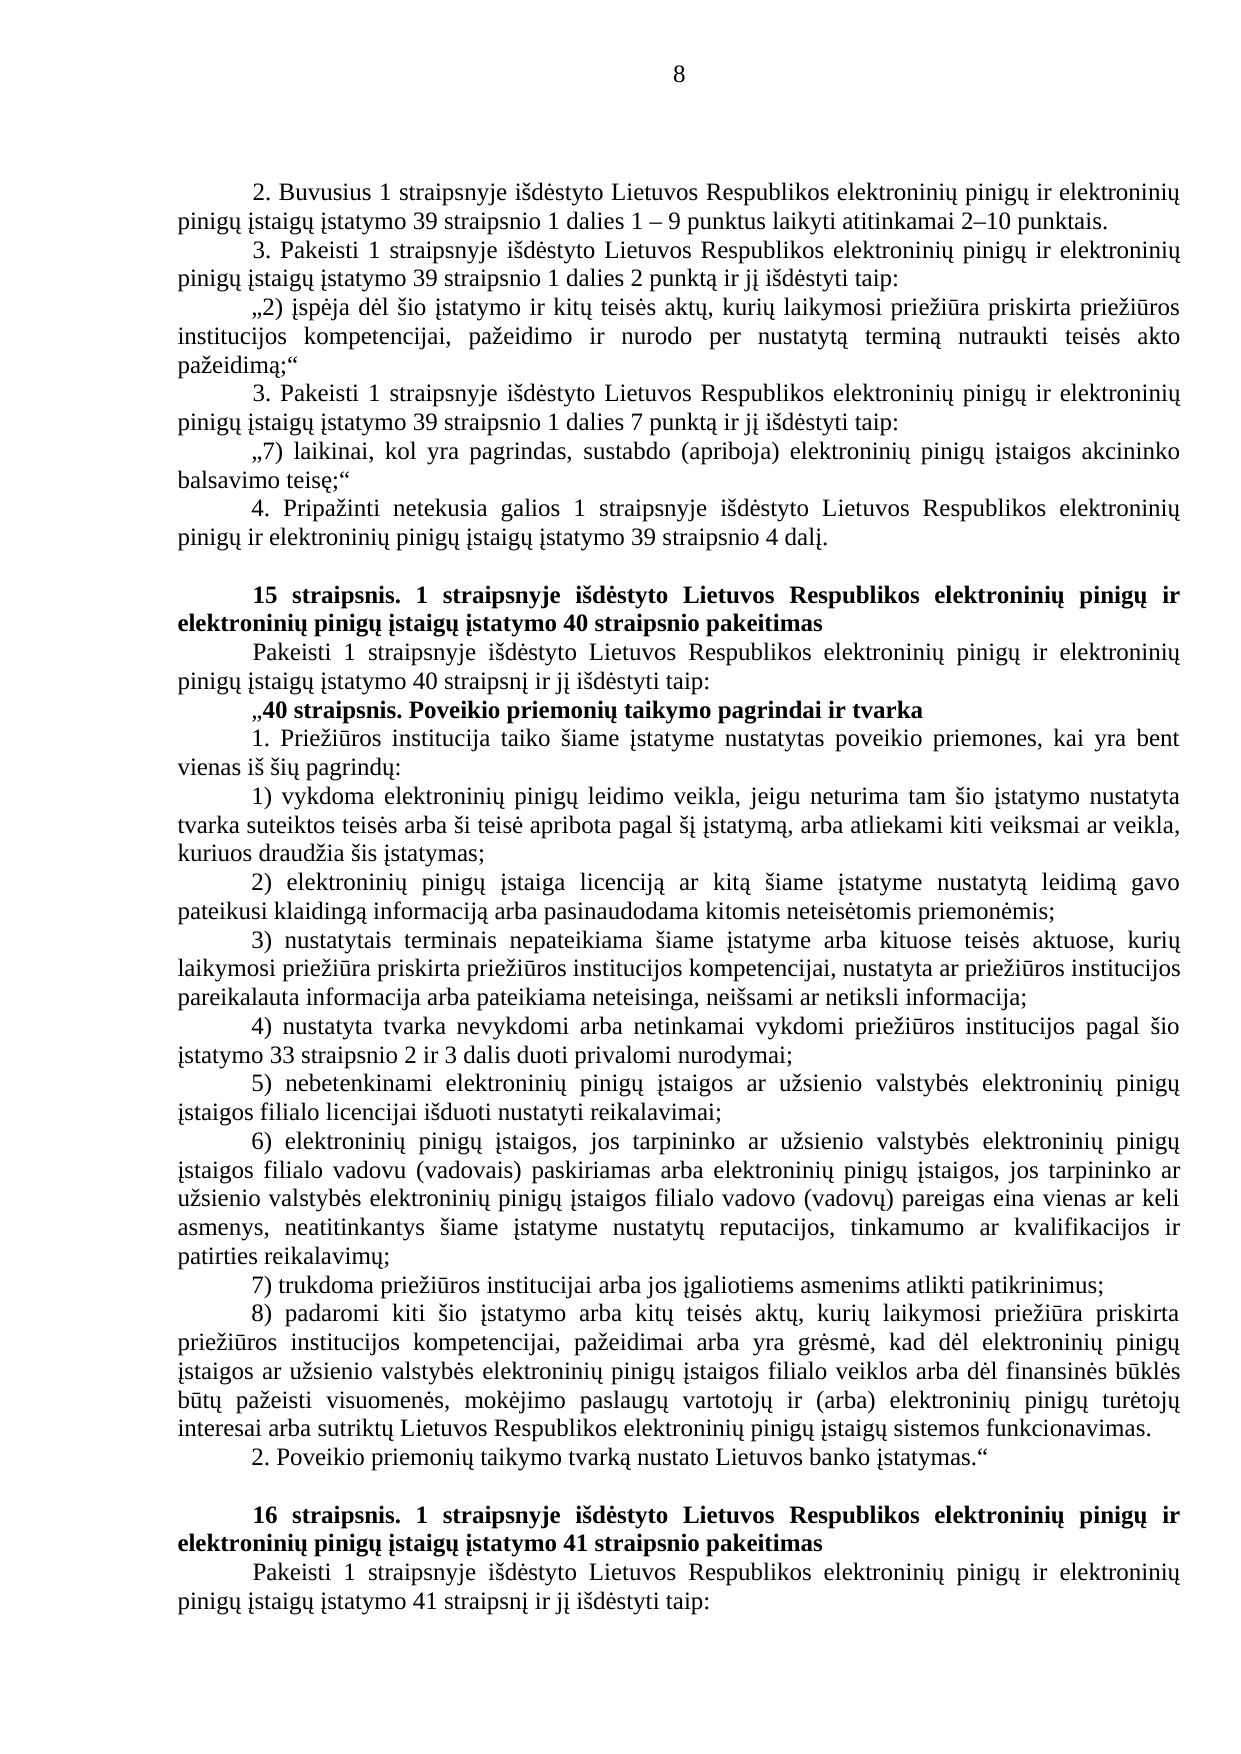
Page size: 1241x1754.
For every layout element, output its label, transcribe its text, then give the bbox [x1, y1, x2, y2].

text 2. Buvusius 1 straipsnyje išdėstyto Lietuvos Respublikos elektroninių pinigų ir elektroninių pinigų įstaigų įstatymo 39 straipsnio 1 dalies 1 – 9 punktus laikyti atitinkamai 2–10 punktais. [177, 177, 1181, 235]
text 2) elektroninių pinigų įstaiga licenciją ar kitą šiame įstatyme nustatytą leidimą gavo pateikusi klaidingą informaciją arba pasinaudodama kitomis neteisėtomis priemonėmis; [177, 867, 1181, 925]
text 2. Poveikio priemonių taikymo tvarką nustato Lietuvos banko įstatymas.“ [177, 1442, 1181, 1471]
text Pakeisti 1 straipsnyje išdėstyto Lietuvos Respublikos elektroninių pinigų ir elektroninių pinigų įstaigų įstatymo 40 straipsnį ir jį išdėstyti taip: [177, 637, 1181, 695]
text 3. Pakeisti 1 straipsnyje išdėstyto Lietuvos Respublikos elektroninių pinigų ir elektroninių pinigų įstaigų įstatymo 39 straipsnio 1 dalies 7 punktą ir jį išdėstyti taip: [177, 378, 1181, 436]
text 8) padaromi kiti šio įstatymo arba kitų teisės aktų, kurių laikymosi priežiūra priskirta priežiūros institucijos kompetencijai, pažeidimai arba yra grėsmė, kad dėl elektroninių pinigų įstaigos ar užsienio valstybės elektroninių pinigų įstaigos filialo veiklos arba dėl finansinės būklės būtų pažeisti visuomenės, mokėjimo paslaugų vartotojų ir (arba) elektroninių pinigų turėtojų interesai arba sutriktų Lietuvos Respublikos elektroninių pinigų įstaigų sistemos funkcionavimas. [177, 1298, 1181, 1442]
text 7) trukdoma priežiūros institucijai arba jos įgaliotiems asmenims atlikti patikrinimus; [177, 1270, 1181, 1298]
text „2) įspėja dėl šio įstatymo ir kitų teisės aktų, kurių laikymosi priežiūra priskirta priežiūros institucijos kompetencijai, pažeidimo ir nurodo per nustatytą terminą nutraukti teisės akto pažeidimą;“ [177, 292, 1181, 378]
text 3) nustatytais terminais nepateikiama šiame įstatyme arba kituose teisės aktuose, kurių laikymosi priežiūra priskirta priežiūros institucijos kompetencijai, nustatyta ar priežiūros institucijos pareikalauta informacija arba pateikiama neteisinga, neišsami ar netiksli informacija; [177, 925, 1181, 1011]
text 4) nustatyta tvarka nevykdomi arba netinkamai vykdomi priežiūros institucijos pagal šio įstatymo 33 straipsnio 2 ir 3 dalis duoti privalomi nurodymai; [177, 1011, 1181, 1068]
text „40 straipsnis. Poveikio priemonių taikymo pagrindai ir tvarka [177, 695, 1181, 723]
text 1. Priežiūros institucija taiko šiame įstatyme nustatytas poveikio priemones, kai yra bent vienas iš šių pagrindų: [177, 723, 1181, 781]
text 5) nebetenkinami elektroninių pinigų įstaigos ar užsienio valstybės elektroninių pinigų įstaigos filialo licencijai išduoti nustatyti reikalavimai; [177, 1068, 1181, 1126]
text 1) vykdoma elektroninių pinigų leidimo veikla, jeigu neturima tam šio įstatymo nustatyta tvarka suteiktos teisės arba ši teisė apribota pagal šį įstatymą, arba atliekami kiti veiksmai ar veikla, kuriuos draudžia šis įstatymas; [177, 781, 1181, 867]
text Pakeisti 1 straipsnyje išdėstyto Lietuvos Respublikos elektroninių pinigų ir elektroninių pinigų įstaigų įstatymo 41 straipsnį ir jį išdėstyti taip: [177, 1557, 1181, 1615]
text 15 straipsnis. 1 straipsnyje išdėstyto Lietuvos Respublikos elektroninių pinigų ir elektroninių pinigų įstaigų įstatymo 40 straipsnio pakeitimas [177, 580, 1181, 637]
text 6) elektroninių pinigų įstaigos, jos tarpininko ar užsienio valstybės elektroninių pinigų įstaigos filialo vadovu (vadovais) paskiriamas arba elektroninių pinigų įstaigos, jos tarpininko ar užsienio valstybės elektroninių pinigų įstaigos filialo vadovo (vadovų) pareigas eina vienas ar keli asmenys, neatitinkantys šiame įstatyme nustatytų reputacijos, tinkamumo ar kvalifikacijos ir patirties reikalavimų; [177, 1126, 1181, 1270]
text „7) laikinai, kol yra pagrindas, sustabdo (apriboja) elektroninių pinigų įstaigos akcininko balsavimo teisę;“ [177, 436, 1181, 493]
text 16 straipsnis. 1 straipsnyje išdėstyto Lietuvos Respublikos elektroninių pinigų ir elektroninių pinigų įstaigų įstatymo 41 straipsnio pakeitimas [177, 1500, 1181, 1557]
text 3. Pakeisti 1 straipsnyje išdėstyto Lietuvos Respublikos elektroninių pinigų ir elektroninių pinigų įstaigų įstatymo 39 straipsnio 1 dalies 2 punktą ir jį išdėstyti taip: [177, 235, 1181, 292]
text 4. Pripažinti netekusia galios 1 straipsnyje išdėstyto Lietuvos Respublikos elektroninių pinigų ir elektroninių pinigų įstaigų įstatymo 39 straipsnio 4 dalį. [177, 493, 1181, 551]
